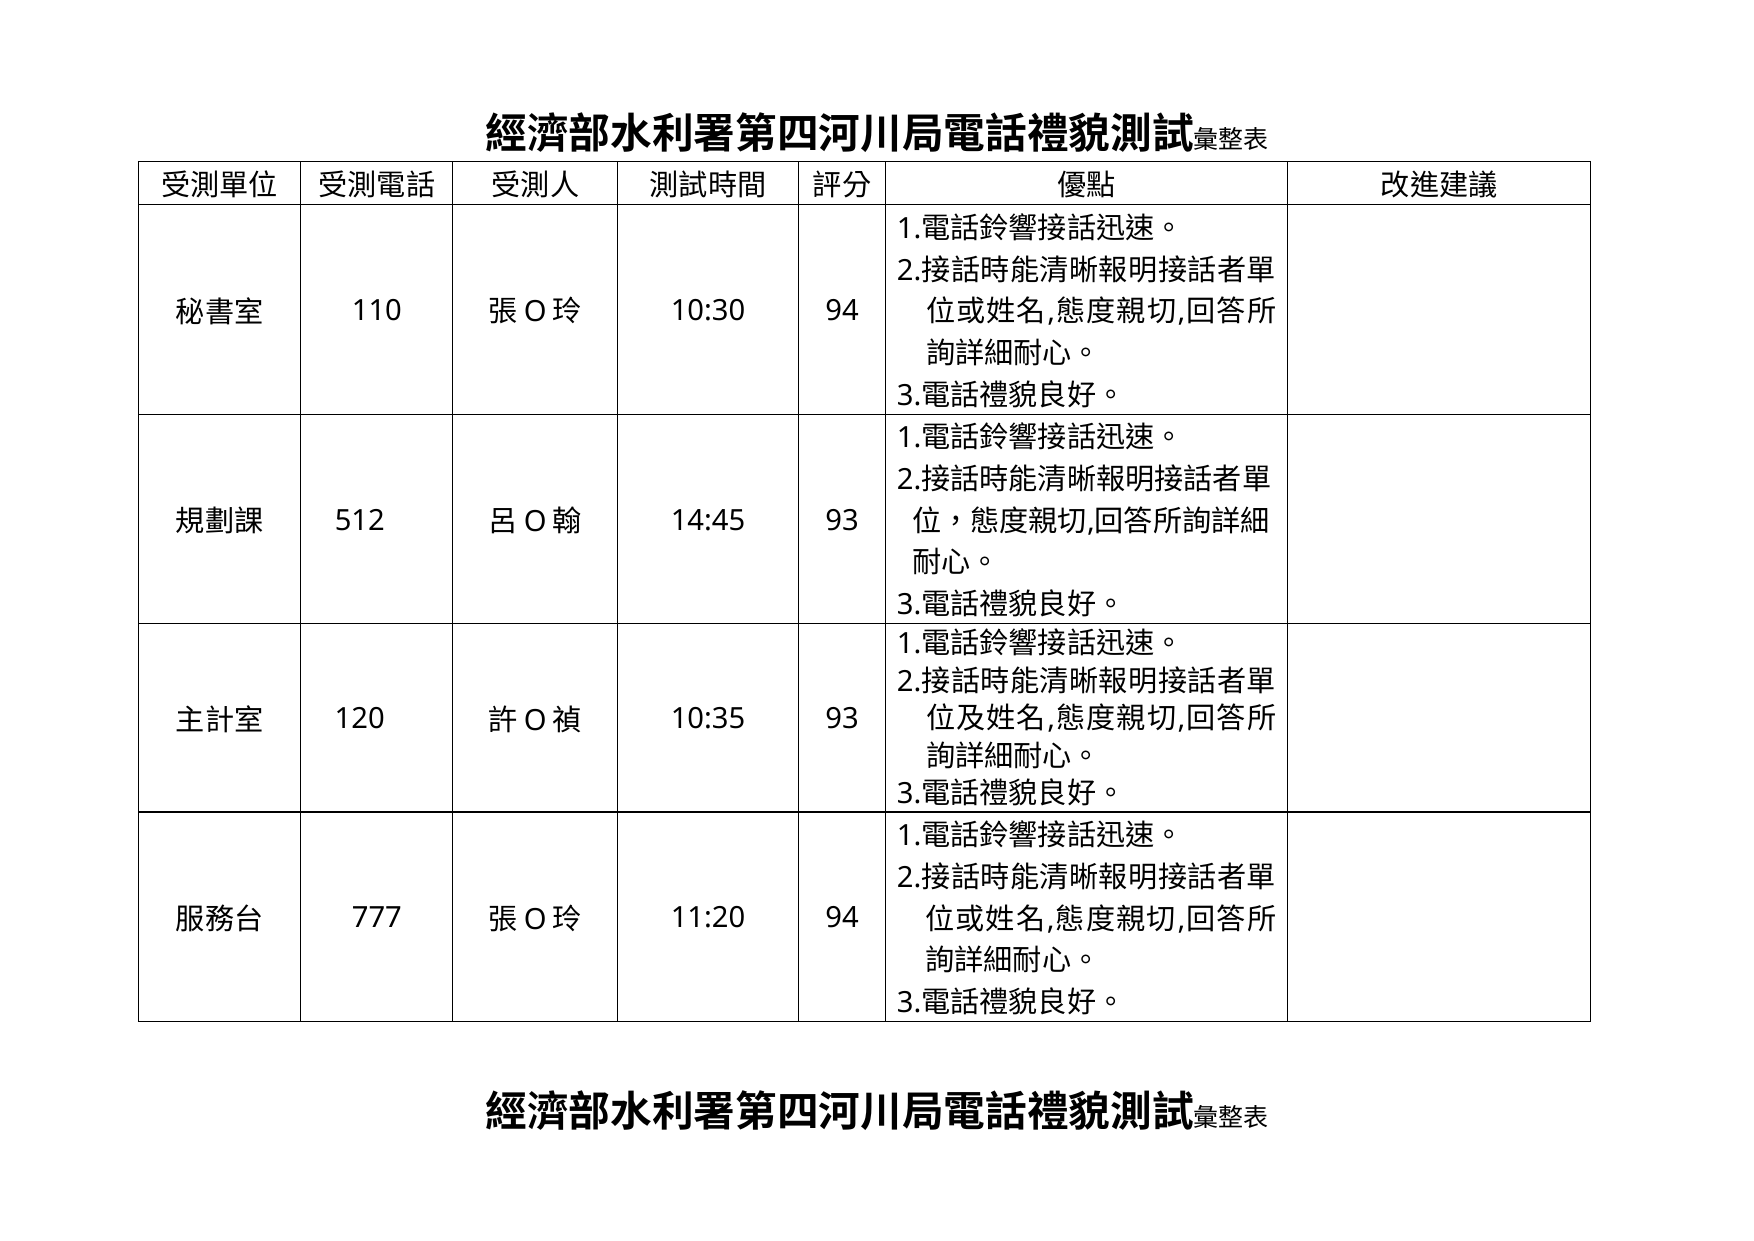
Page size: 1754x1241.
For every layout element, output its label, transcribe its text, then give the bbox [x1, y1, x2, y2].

table_cell [1288, 624, 1590, 811]
table_cell 許O禎 [453, 624, 617, 811]
table_cell [1288, 813, 1590, 1021]
table_cell 14:45 [618, 415, 798, 623]
table_cell 張O玲 [453, 813, 617, 1021]
table_cell 10:30 [618, 205, 798, 413]
table_cell 110 [301, 205, 452, 413]
text 經濟部水利署第四河川局電話禮貌測試彙整表 [150, 100, 1604, 161]
table_cell 1.電話鈴響接話迅速。 2.接話時能清晰報明接話者單位及姓名,態度親切,回答所詢詳細耐心。 3.電話禮貌良好。 [886, 624, 1287, 811]
table_cell 93 [799, 624, 885, 811]
table_cell 主計室 [139, 624, 300, 811]
table_cell 服務台 [139, 813, 300, 1021]
table_cell 10:35 [618, 624, 798, 811]
table_cell 規劃課 [139, 415, 300, 623]
text 經濟部水利署第四河川局電話禮貌測試彙整表 [150, 1078, 1604, 1139]
table_cell 512 [301, 415, 452, 623]
table_cell 1.電話鈴響接話迅速。 2.接話時能清晰報明接話者單 位，態度親切,回答所詢詳細 耐心。 3.電話禮貌良好。 [886, 415, 1287, 623]
table_cell [1288, 415, 1590, 623]
table_cell 11:20 [618, 813, 798, 1021]
table_cell 呂O翰 [453, 415, 617, 623]
table_header 受測單位 [139, 162, 300, 204]
table_header 優點 [886, 162, 1287, 204]
table_header 測試時間 [618, 162, 798, 204]
table_header 評分 [799, 162, 885, 204]
table_cell 94 [799, 205, 885, 413]
table_cell 777 [301, 813, 452, 1021]
table_cell 93 [799, 415, 885, 623]
table_cell [1288, 205, 1590, 413]
table_cell 1.電話鈴響接話迅速。 2.接話時能清晰報明接話者單位或姓名,態度親切,回答所詢詳細耐心。 3.電話禮貌良好。 [886, 813, 1287, 1021]
table_cell 94 [799, 813, 885, 1021]
table_cell 120 [301, 624, 452, 811]
table_cell 張O玲 [453, 205, 617, 413]
table_header 受測電話 [301, 162, 452, 204]
table_header 改進建議 [1288, 162, 1590, 204]
table_cell 1.電話鈴響接話迅速。 2.接話時能清晰報明接話者單位或姓名,態度親切,回答所詢詳細耐心。 3.電話禮貌良好。 [886, 205, 1287, 413]
table_cell 秘書室 [139, 205, 300, 413]
table_header 受測人 [453, 162, 617, 204]
